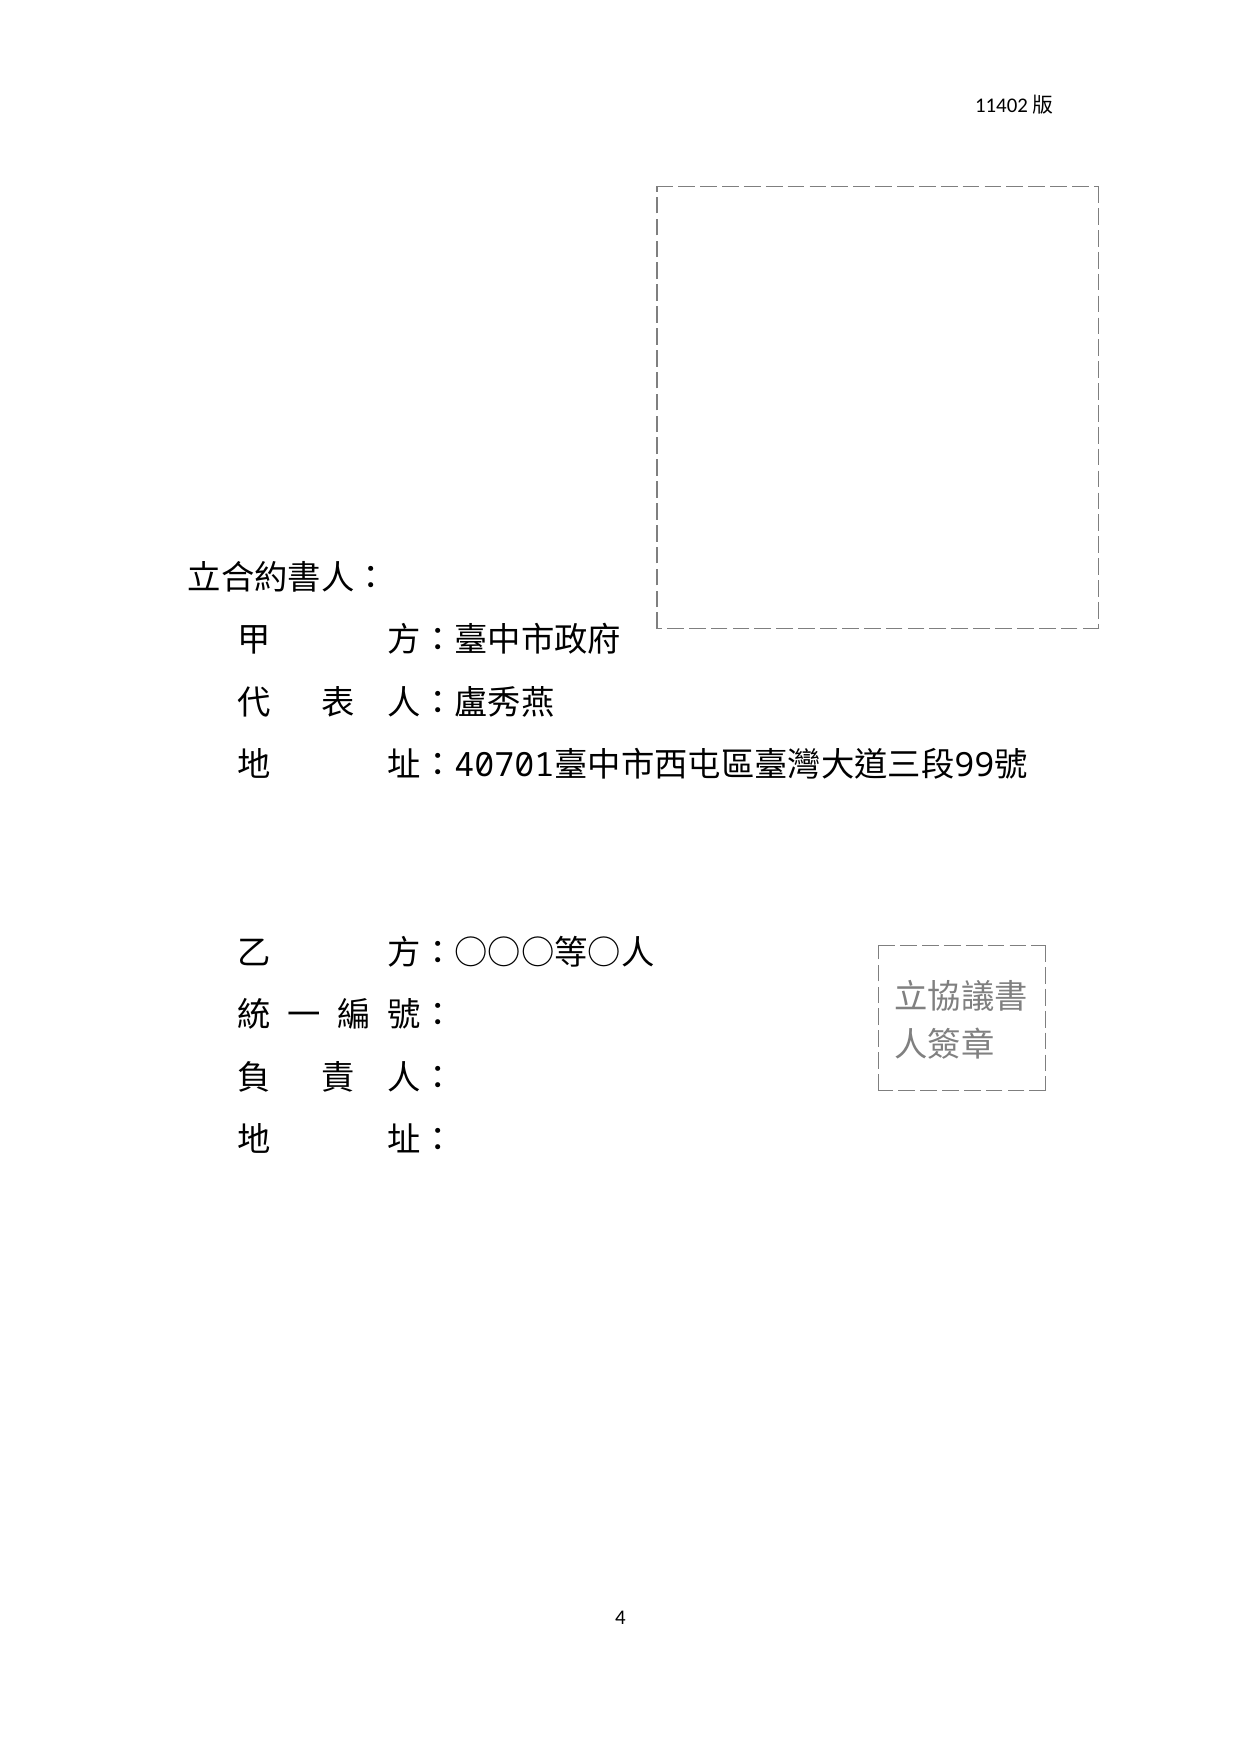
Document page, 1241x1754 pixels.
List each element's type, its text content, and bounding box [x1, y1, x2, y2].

text 統 一 編 號： [237, 971, 878, 1033]
text 地 址： [237, 1096, 1053, 1158]
text 立合約書人： [187, 186, 1099, 629]
text 甲 方：臺中市政府 [237, 596, 1053, 658]
text 立協議書人簽章 [894, 970, 1030, 1066]
text 乙 方：○○○等○人 [237, 908, 1053, 1091]
text 代 表 人：盧秀燕 [237, 658, 1053, 721]
text [1046, 971, 1053, 1033]
text 地 址：40701臺中市西屯區臺灣大道三段99號 [237, 721, 1053, 783]
text 負 責 人： [237, 1033, 1053, 1096]
